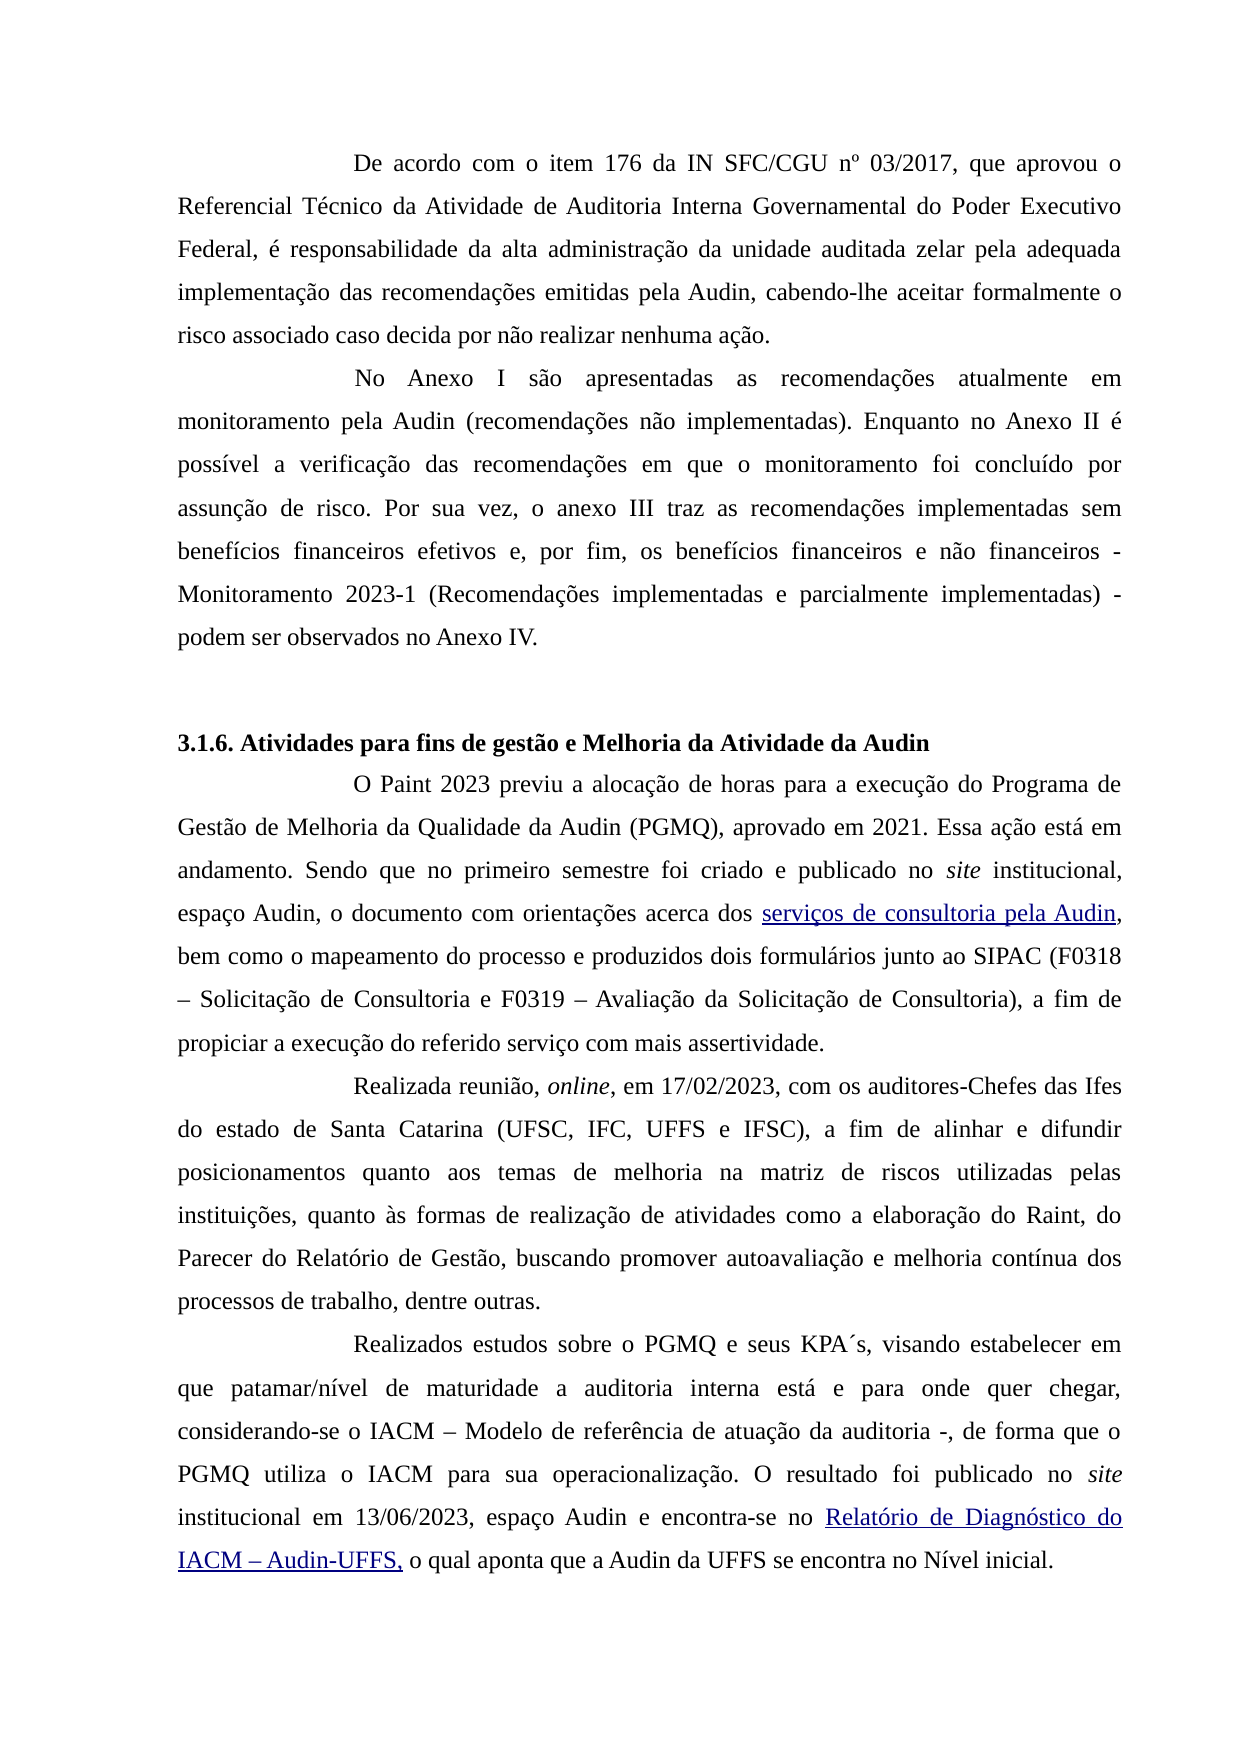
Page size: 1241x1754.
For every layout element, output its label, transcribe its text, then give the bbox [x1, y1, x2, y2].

text No Anexo I são apresentadas as recomendações atualmente em monitoramento pela Audin (recomendações não implementadas). Enquanto no Anexo II é possível a verificação das recomendações em que o monitoramento foi concluído por assunção de risco. Por sua vez, o anexo III traz as recomendações implementadas sem benefícios financeiros efetivos e, por fim, os benefícios financeiros e não financeiros - Monitoramento 2023-1 (Recomendações implementadas e parcialmente implementadas) - podem ser observados no Anexo IV. [177, 363, 1122, 651]
text De acordo com o item 176 da IN SFC/CGU nº 03/2017, que aprovou o Referencial Técnico da Atividade de Auditoria Interna Governamental do Poder Executivo Federal, é responsabilidade da alta administração da unidade auditada zelar pela adequada implementação das recomendações emitidas pela Audin, cabendo-lhe aceitar formalmente o risco associado caso decida por não realizar nenhuma ação. [177, 148, 1122, 349]
text O Paint 2023 previu a alocação de horas para a execução do Programa de Gestão de Melhoria da Qualidade da Audin (PGMQ), aprovado em 2021. Essa ação está em andamento. Sendo que no primeiro semestre foi criado e publicado no site institucional, espaço Audin, o documento com orientações acerca dos serviços de consultoria pela Audin, bem como o mapeamento do processo e produzidos dois formulários junto ao SIPAC (F0318 – Solicitação de Consultoria e F0319 – Avaliação da Solicitação de Consultoria), a fim de propiciar a execução do referido serviço com mais assertividade. [177, 769, 1122, 1056]
text Realizados estudos sobre o PGMQ e seus KPA´s, visando estabelecer em que patamar/nível de maturidade a auditoria interna está e para onde quer chegar, considerando-se o IACM – Modelo de referência de atuação da auditoria -, de forma que o PGMQ utiliza o IACM para sua operacionalização. O resultado foi publicado no site institucional em 13/06/2023, espaço Audin e encontra-se no Relatório de Diagnóstico do IACM – Audin-UFFS, o qual aponta que a Audin da UFFS se encontra no Nível inicial. [177, 1329, 1122, 1574]
text Realizada reunião, online, em 17/02/2023, com os auditores-Chefes das Ifes do estado de Santa Catarina (UFSC, IFC, UFFS e IFSC), a fim de alinhar e difundir posicionamentos quanto aos temas de melhoria na matriz de riscos utilizadas pelas instituições, quanto às formas de realização de atividades como a elaboração do Raint, do Parecer do Relatório de Gestão, buscando promover autoavaliação e melhoria contínua dos processos de trabalho, dentre outras. [177, 1071, 1122, 1315]
subtitle 3.1.6. Atividades para fins de gestão e Melhoria da Atividade da Audin [177, 728, 1122, 756]
